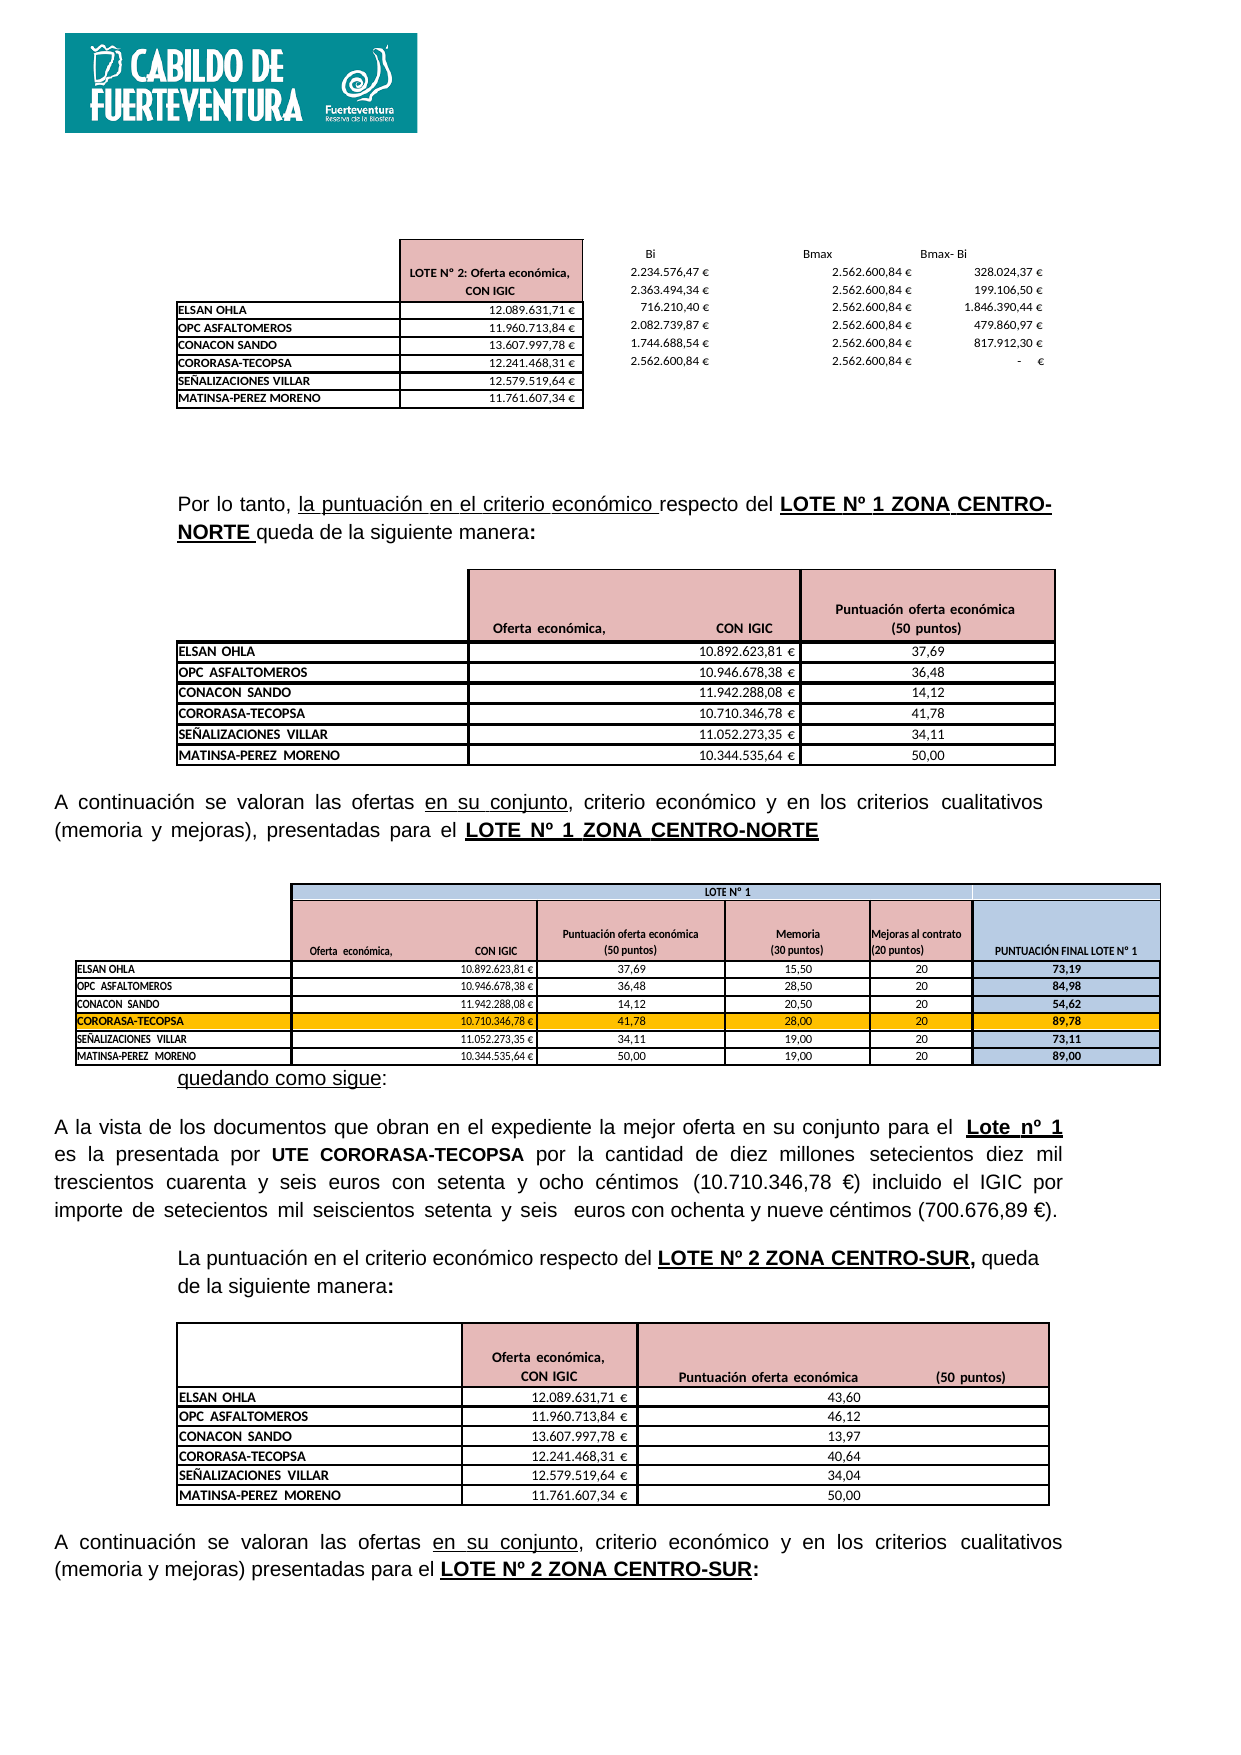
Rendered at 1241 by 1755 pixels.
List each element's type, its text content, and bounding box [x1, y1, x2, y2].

table_cell 20 [871, 1032, 971, 1047]
table_cell 2.363.494,34 € [625, 282, 756, 299]
table_cell 28,00 [726, 1014, 869, 1029]
table_header [870, 885, 972, 899]
table_cell CONACON SANDO [178, 338, 399, 354]
table_cell 10.946.678,38 € [293, 979, 536, 995]
text A continuación se valoran las ofertas en su conjunto, criterio económico y en los criterios cualitativos (memoria y mejoras) presentadas para el LOTE Nº 2 ZONA CENTRO-SUR: [54, 1530, 1064, 1581]
table_cell 34,11 [538, 1032, 724, 1047]
table_cell 12.241.468,31 € [463, 1447, 636, 1464]
table_header Puntuación oferta económica (50 puntos) [639, 1324, 1048, 1386]
table_cell 84,98 [974, 979, 1159, 995]
table_cell 37,69 [538, 962, 724, 977]
table_cell SEÑALIZACIONES VILLAR [178, 1466, 461, 1484]
table_cell 20 [871, 979, 971, 995]
table_cell MATINSA-PEREZ MORENO [178, 391, 399, 407]
table_cell 89,00 [974, 1049, 1159, 1064]
table_header [177, 569, 467, 640]
table_cell 2.562.600,84 € [625, 353, 756, 378]
table_cell ELSAN OHLA [178, 1388, 461, 1405]
table_header Bmax- Bi 328.024,37 € [916, 239, 1049, 282]
table_cell MATINSA-PEREZ MORENO [178, 746, 467, 763]
table_cell SEÑALIZACIONES VILLAR [77, 1032, 290, 1047]
table_cell SEÑALIZACIONES VILLAR [178, 726, 467, 743]
table_cell 2.562.600,84 € [756, 300, 916, 317]
table_cell 20 [871, 962, 971, 977]
table_cell Puntuación oferta económica (50 puntos) [538, 901, 724, 960]
table_cell OPC ASFALTOMEROS [77, 979, 290, 995]
table_cell 19,00 [726, 1032, 869, 1047]
table_cell ELSAN OHLA [178, 644, 467, 661]
table_cell Mejoras al contrato (20 puntos) [871, 901, 971, 960]
text La puntuación en el criterio económico respecto del LOTE Nº 2 ZONA CENTRO-SUR, queda de la siguiente manera: [177, 1246, 1050, 1298]
table_cell 14,12 [538, 997, 724, 1012]
table_cell CORORASA-TECOPSA [77, 1014, 290, 1029]
table_cell 46,12 [639, 1408, 1048, 1425]
table_cell 34,11 [802, 726, 1054, 743]
table_cell 11.960.713,84 € [463, 1408, 636, 1425]
table_cell 2.562.600,84 € [756, 317, 916, 335]
table_header Puntuación oferta económica (50 puntos) [802, 570, 1054, 640]
table_cell 10.892.623,81 € [470, 644, 799, 661]
table_cell 89,78 [974, 1014, 1159, 1029]
table_cell 11.761.607,34 € [463, 1486, 636, 1503]
table_header [76, 883, 290, 960]
table_cell 479.860,97 € [916, 317, 1049, 335]
table_cell 20 [871, 997, 971, 1012]
table_cell 11.942.288,08 € [293, 997, 536, 1012]
text Por lo tanto, la puntuación en el criterio económico respecto del LOTE Nº 1 ZONA CENTRO- NORTE queda de la siguiente manera: [177, 492, 1122, 544]
table_cell 12.089.631,71 € [401, 303, 582, 318]
table_cell 50,00 [802, 746, 1054, 763]
table_cell 12.241.468,31 € [401, 356, 582, 371]
table_cell 73,19 [974, 962, 1159, 977]
table_cell CONACON SANDO [77, 997, 290, 1012]
table_cell MATINSA-PEREZ MORENO [77, 1049, 290, 1064]
table_cell - € [916, 353, 1049, 378]
table_cell CORORASA-TECOPSA [178, 1447, 461, 1464]
table_cell 50,00 [538, 1049, 724, 1064]
table_cell MATINSA-PEREZ MORENO [178, 1486, 461, 1503]
table_cell 37,69 [802, 644, 1054, 661]
text A continuación se valoran las ofertas en su conjunto, criterio económico y en los criterios cualitativos (memoria y mejoras), presentadas para el LOTE Nº 1 ZONA CENTRO-NORTE [54, 790, 1064, 841]
table_cell 14,12 [802, 685, 1054, 702]
table_cell 199.106,50 € [916, 282, 1049, 299]
table_cell 10.344.535,64 € [293, 1049, 536, 1064]
table_header LOTE [537, 885, 725, 899]
table_cell 43,60 [639, 1388, 1048, 1405]
text quedando como sigue: [177, 1066, 1174, 1090]
table_cell 2.562.600,84 € [756, 353, 916, 378]
table_cell 73,11 [974, 1032, 1159, 1047]
table_cell 36,48 [802, 664, 1054, 681]
table_cell 1.744.688,54 € [625, 335, 756, 353]
table_header Oferta económica, CON IGIC [470, 570, 799, 640]
table_cell OPC ASFALTOMEROS [178, 320, 399, 336]
table_cell 12.579.519,64 € [401, 374, 582, 389]
table_header LOTE Nº 2: Oferta económica, CON IGIC [401, 240, 582, 301]
table_cell 54,62 [974, 997, 1159, 1012]
table_cell 15,50 [726, 962, 869, 977]
table_cell Memoria (30 puntos) [726, 901, 869, 960]
table_cell 10.710.346,78 € [470, 705, 799, 723]
table_cell 10.710.346,78 € [293, 1014, 536, 1029]
table_cell 2.082.739,87 € [625, 317, 756, 335]
table_cell 11.761.607,34 € [401, 391, 582, 407]
text A la vista de los documentos que obran en el expediente la mejor oferta en su conjunto para el Lote nº 1 es la presentada por UTE CORORASA-TECOPSA por la cantidad de diez millones setecientos diez mil trescientos cuarenta y seis euros con setenta y ocho céntimos (10.710.346,78 €) incluido el IGIC por importe de setecientos mil seiscientos setenta y seis euros con ochenta y nueve céntimos (700.676,89 €). [54, 1114, 1064, 1222]
table_header [178, 1324, 461, 1386]
table_cell 36,48 [538, 979, 724, 995]
table_cell CORORASA-TECOPSA [178, 356, 399, 371]
table_cell 2.562.600,84 € [756, 282, 916, 299]
table_cell 13,97 [639, 1427, 1048, 1445]
table_cell PUNTUACIÓN FINAL LOTE Nº 1 [974, 901, 1160, 960]
table_cell 28,50 [726, 979, 869, 995]
table_header [293, 885, 537, 899]
table_cell ELSAN OHLA [77, 962, 290, 977]
table_cell 34,04 [639, 1466, 1048, 1484]
table_cell CONACON SANDO [178, 685, 467, 702]
table_cell 20,50 [726, 997, 869, 1012]
table_cell 2.562.600,84 € [756, 335, 916, 353]
table_cell 41,78 [538, 1014, 724, 1029]
table_cell 13.607.997,78 € [401, 338, 582, 354]
table_cell CORORASA-TECOPSA [178, 705, 467, 723]
table_header [177, 239, 399, 301]
table_cell CONACON SANDO [178, 1427, 461, 1445]
table_cell 11.960.713,84 € [401, 320, 582, 336]
table_cell 13.607.997,78 € [463, 1427, 636, 1445]
table_cell ELSAN OHLA [178, 303, 399, 318]
table_cell 1.846.390,44 € [916, 300, 1049, 317]
table_header Nº 1 [725, 885, 870, 899]
table_header Oferta económica, CON IGIC [463, 1324, 636, 1386]
table_cell OPC ASFALTOMEROS [178, 1408, 461, 1425]
table_cell 20 [871, 1014, 971, 1029]
table_cell 40,64 [639, 1447, 1048, 1464]
table_cell 11.942.288,08 € [470, 685, 799, 702]
table_cell 716.210,40 € [625, 300, 756, 317]
table_header [973, 885, 1160, 899]
table_cell 50,00 [639, 1486, 1048, 1503]
table_cell 20 [871, 1049, 971, 1064]
table_cell 12.089.631,71 € [463, 1388, 636, 1405]
table_cell 10.344.535,64 € [470, 746, 799, 763]
table_cell OPC ASFALTOMEROS [178, 664, 467, 681]
table_cell 10.892.623,81 € [293, 962, 536, 977]
table_cell 10.946.678,38 € [470, 664, 799, 681]
table_header Bmax 2.562.600,84 € [756, 239, 916, 282]
table_cell 12.579.519,64 € [463, 1466, 636, 1484]
table_cell 41,78 [802, 705, 1054, 723]
table_cell 19,00 [726, 1049, 869, 1064]
table_cell SEÑALIZACIONES VILLAR [178, 374, 399, 389]
table_cell 817.912,30 € [916, 335, 1049, 353]
table_cell 11.052.273,35 € [293, 1032, 536, 1047]
table_cell 11.052.273,35 € [470, 726, 799, 743]
table_cell Oferta económica, CON IGIC [293, 901, 536, 960]
table_header Bi 2.234.576,47 € [625, 239, 756, 282]
